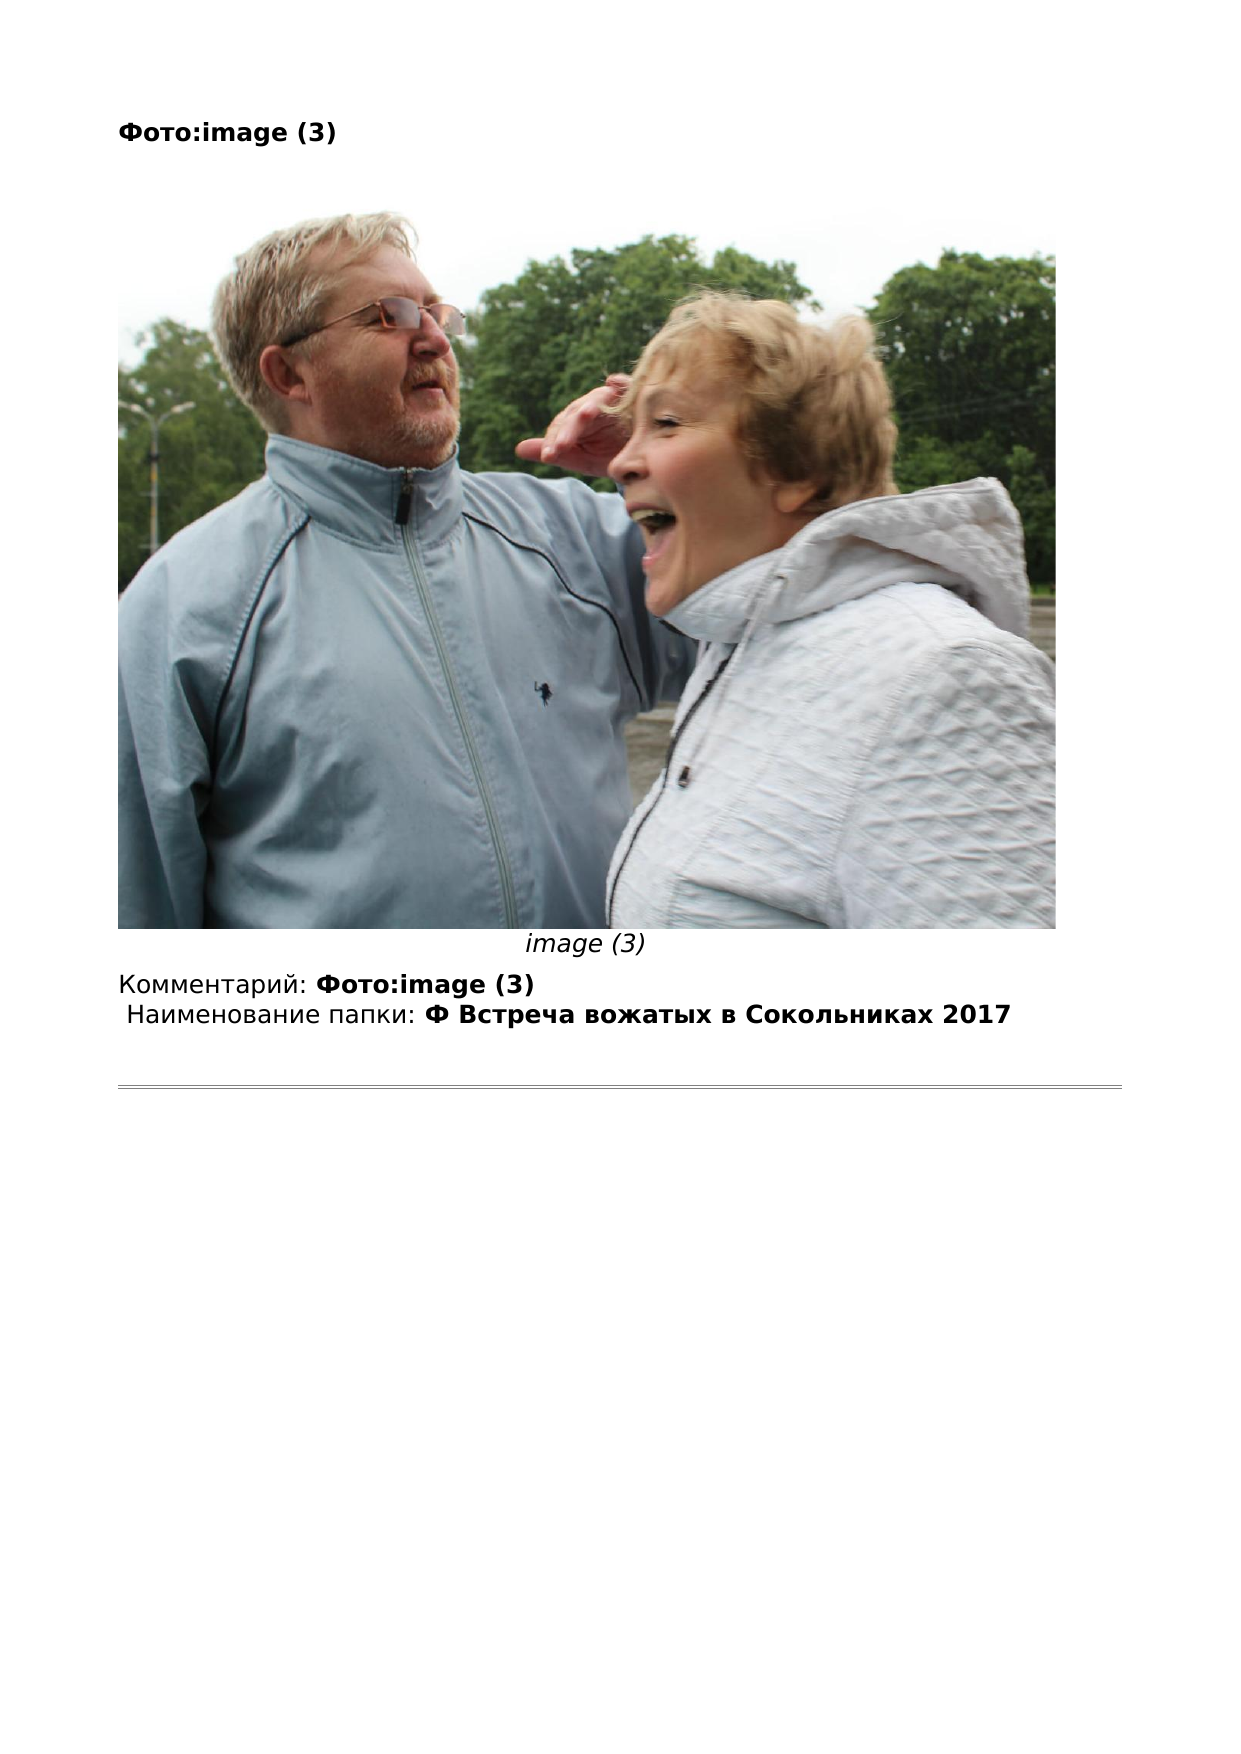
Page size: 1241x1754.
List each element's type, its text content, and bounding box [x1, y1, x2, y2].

subtitle Фото:image (3) [118, 118, 1122, 147]
text image (3) [118, 929, 1056, 958]
text Комментарий: Фото:image (3) Наименование папки: Ф Встреча вожатых в Сокольниках 2017 [118, 971, 1122, 1058]
picture [118, 172, 1056, 929]
